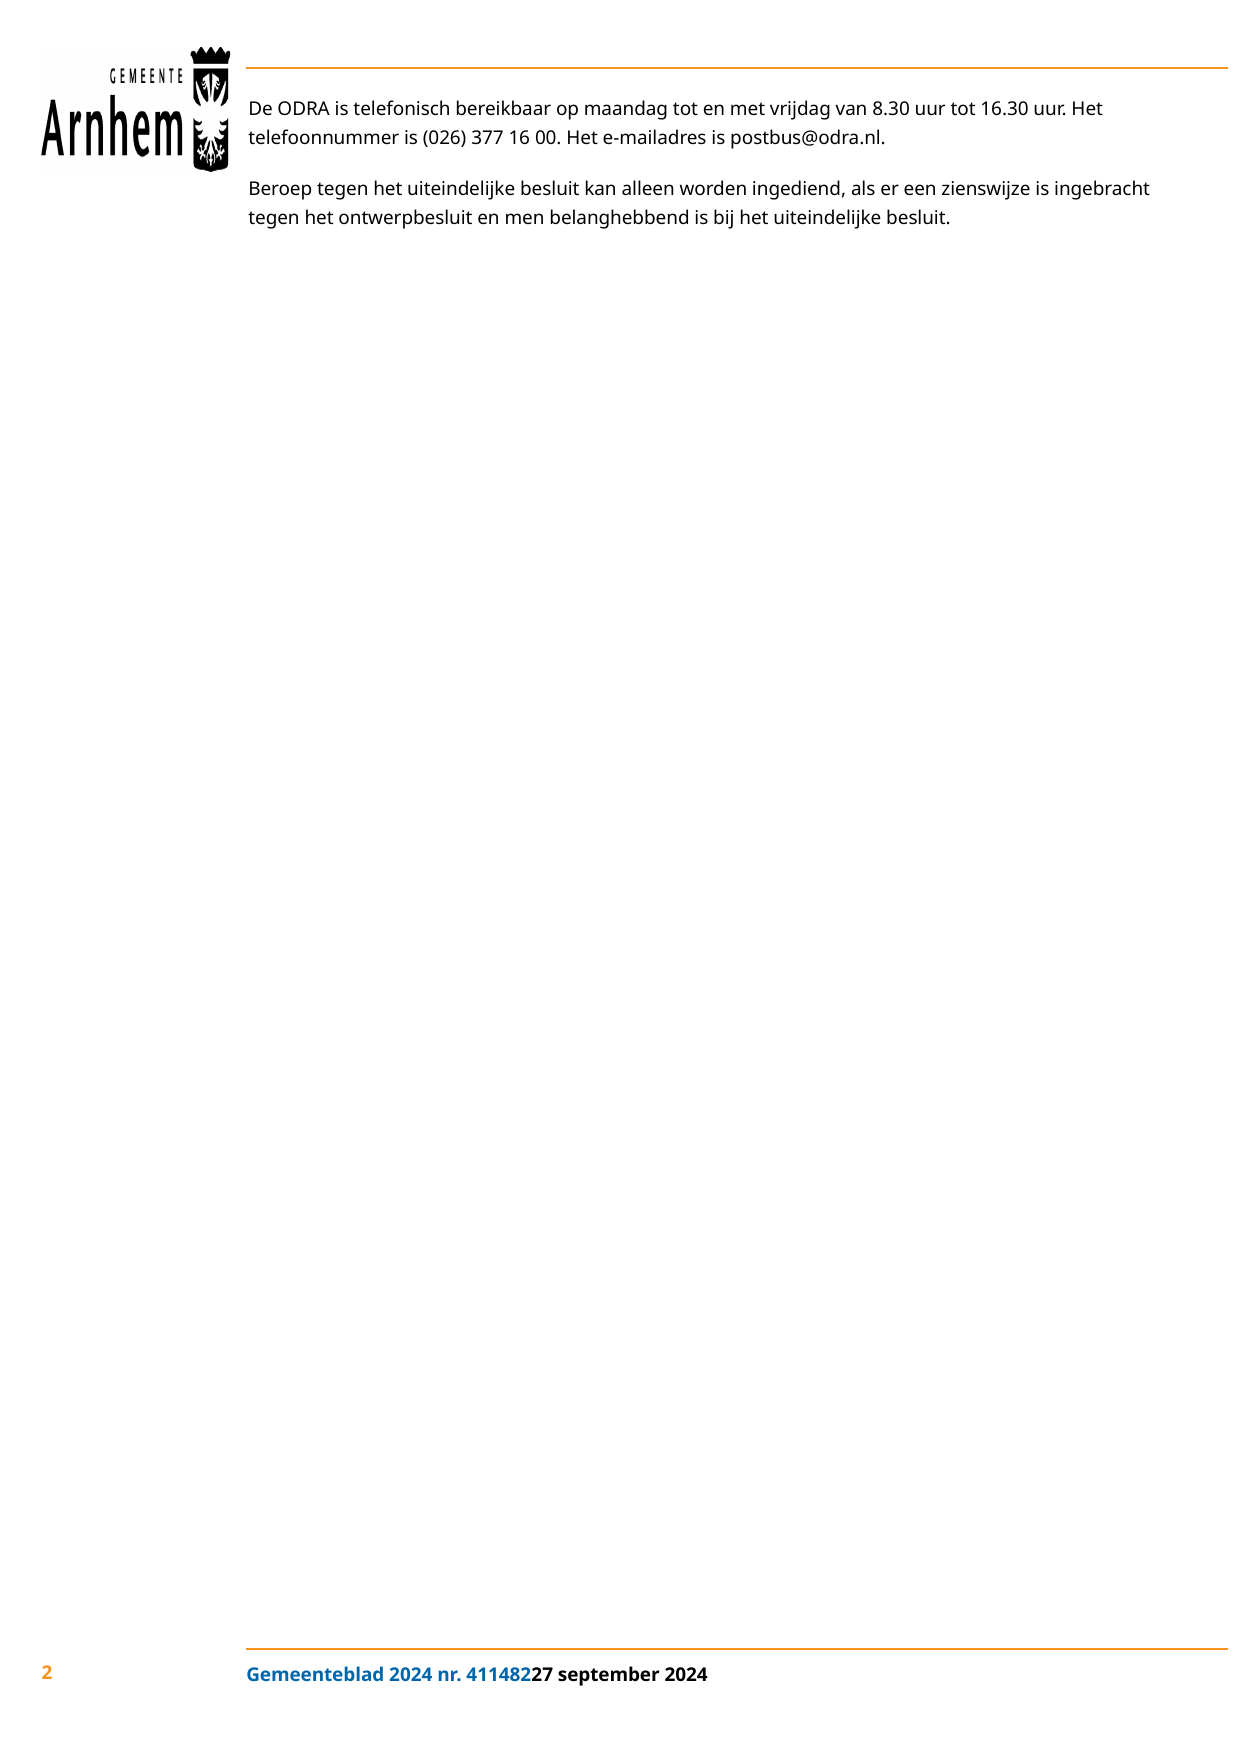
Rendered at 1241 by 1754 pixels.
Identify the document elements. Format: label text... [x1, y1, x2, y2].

picture [41, 47, 231, 172]
text De ODRA is telefonisch bereikbaar op maandag tot en met vrijdag van 8.30 uur tot 16.30 uur. Het telefoonnummer is (026) 377 16 00. Het e-mailadres is postbus@odra.nl. [248, 95, 1152, 150]
text Beroep tegen het uiteindelijke besluit kan alleen worden ingediend, als er een zienswijze is ingebracht tegen het ontwerpbesluit en men belanghebbend is bij het uiteindelijke besluit. [248, 175, 1152, 230]
